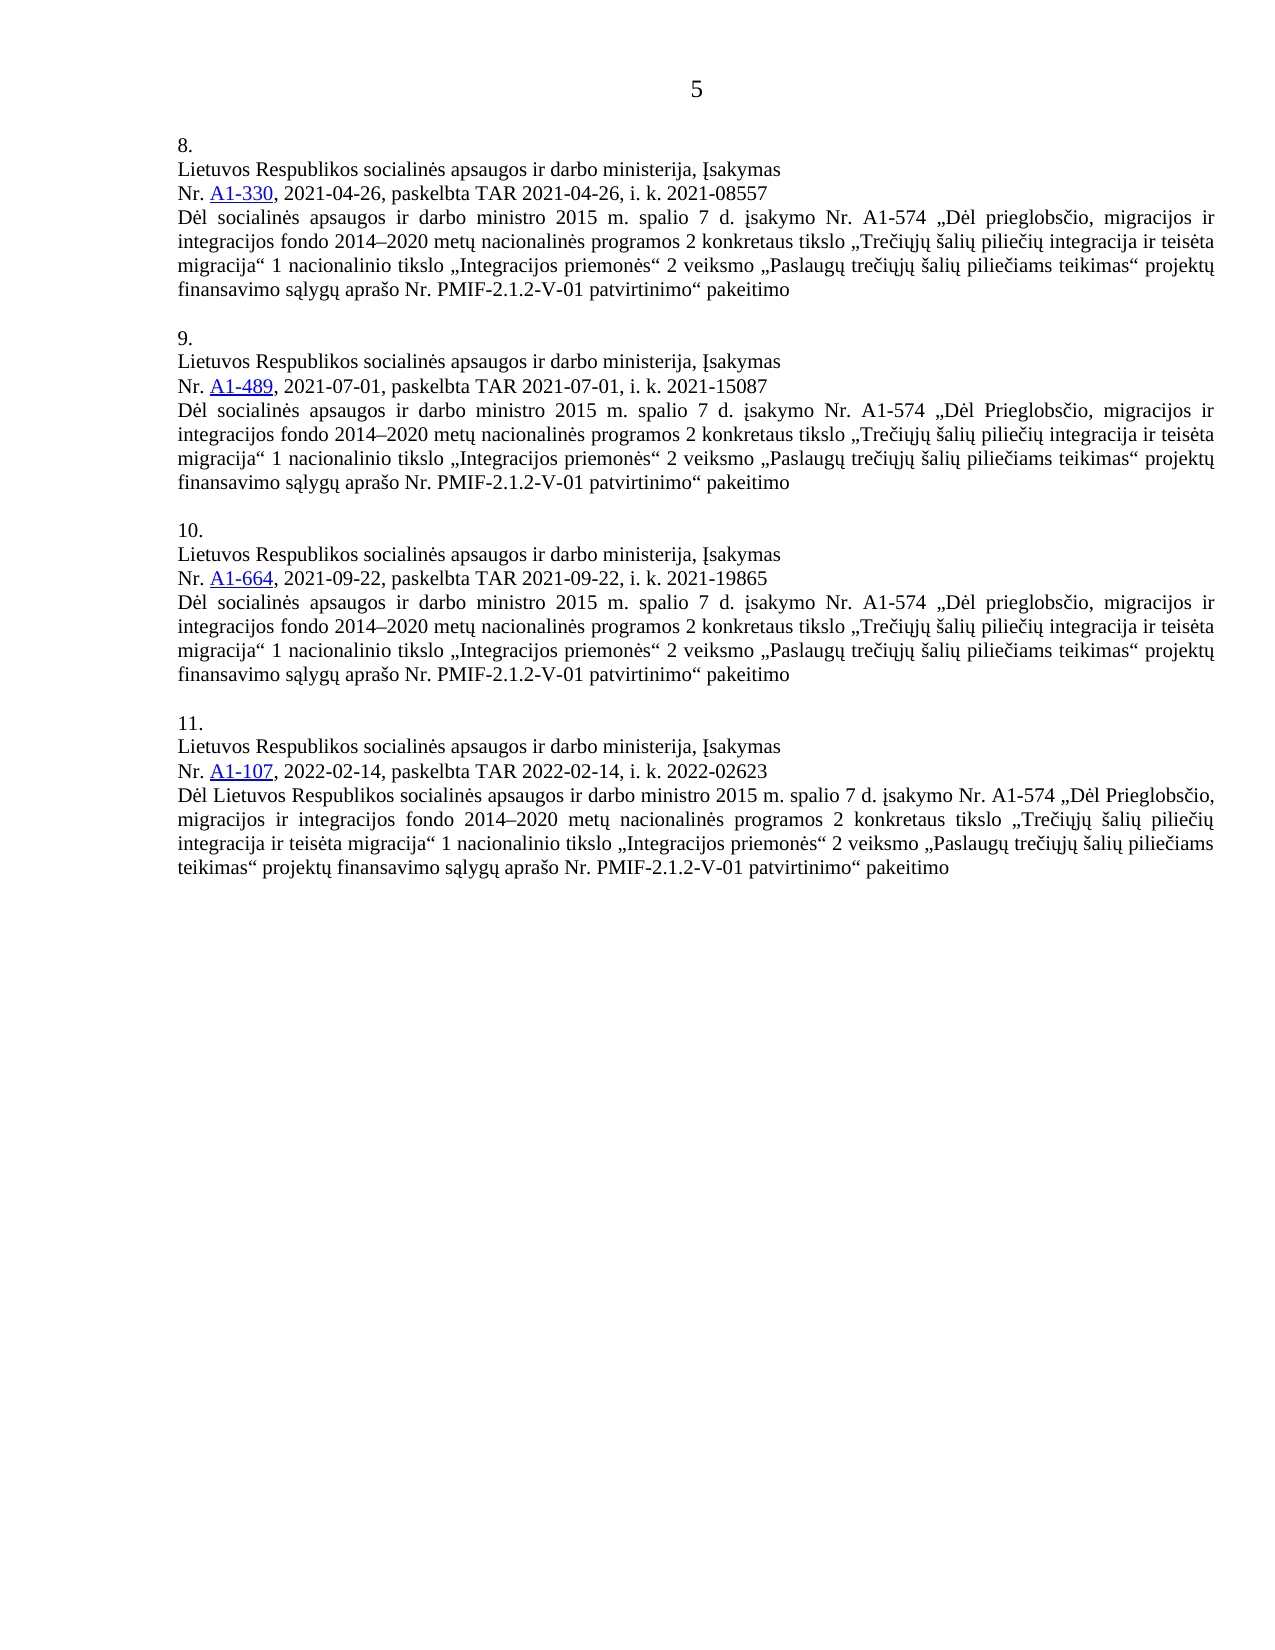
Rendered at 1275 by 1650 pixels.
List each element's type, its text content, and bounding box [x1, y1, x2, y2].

text 10. [177, 518, 1216, 542]
text Lietuvos Respublikos socialinės apsaugos ir darbo ministerija, Įsakymas [177, 734, 1216, 758]
text Lietuvos Respublikos socialinės apsaugos ir darbo ministerija, Įsakymas [177, 157, 1216, 181]
text Nr. A1-330, 2021-04-26, paskelbta TAR 2021-04-26, i. k. 2021-08557 [177, 181, 1216, 205]
text Dėl socialinės apsaugos ir darbo ministro 2015 m. spalio 7 d. įsakymo Nr. A1-574 „Dėl Prieglobsčio, migracijos ir integracijos fondo 2014–2020 metų nacionalinės programos 2 konkretaus tikslo „Trečiųjų šalių piliečių integracija ir teisėta migracija“ 1 nacionalinio tikslo „Integracijos priemonės“ 2 veiksmo „Paslaugų trečiųjų šalių piliečiams teikimas“ projektų finansavimo sąlygų aprašo Nr. PMIF-2.1.2-V-01 patvirtinimo“ pakeitimo [177, 398, 1216, 494]
text Nr. A1-489, 2021-07-01, paskelbta TAR 2021-07-01, i. k. 2021-15087 [177, 373, 1216, 398]
text Dėl socialinės apsaugos ir darbo ministro 2015 m. spalio 7 d. įsakymo Nr. A1-574 „Dėl prieglobsčio, migracijos ir integracijos fondo 2014–2020 metų nacionalinės programos 2 konkretaus tikslo „Trečiųjų šalių piliečių integracija ir teisėta migracija“ 1 nacionalinio tikslo „Integracijos priemonės“ 2 veiksmo „Paslaugų trečiųjų šalių piliečiams teikimas“ projektų finansavimo sąlygų aprašo Nr. PMIF-2.1.2-V-01 patvirtinimo“ pakeitimo [177, 205, 1216, 301]
text Nr. A1-107, 2022-02-14, paskelbta TAR 2022-02-14, i. k. 2022-02623 [177, 758, 1216, 783]
text 9. [177, 325, 1216, 349]
text 8. [177, 133, 1216, 157]
text Lietuvos Respublikos socialinės apsaugos ir darbo ministerija, Įsakymas [177, 542, 1216, 566]
text Dėl socialinės apsaugos ir darbo ministro 2015 m. spalio 7 d. įsakymo Nr. A1-574 „Dėl prieglobsčio, migracijos ir integracijos fondo 2014–2020 metų nacionalinės programos 2 konkretaus tikslo „Trečiųjų šalių piliečių integracija ir teisėta migracija“ 1 nacionalinio tikslo „Integracijos priemonės“ 2 veiksmo „Paslaugų trečiųjų šalių piliečiams teikimas“ projektų finansavimo sąlygų aprašo Nr. PMIF-2.1.2-V-01 patvirtinimo“ pakeitimo [177, 590, 1216, 686]
text Nr. A1-664, 2021-09-22, paskelbta TAR 2021-09-22, i. k. 2021-19865 [177, 566, 1216, 590]
text Dėl Lietuvos Respublikos socialinės apsaugos ir darbo ministro 2015 m. spalio 7 d. įsakymo Nr. A1-574 „Dėl Prieglobsčio, migracijos ir integracijos fondo 2014–2020 metų nacionalinės programos 2 konkretaus tikslo „Trečiųjų šalių piliečių integracija ir teisėta migracija“ 1 nacionalinio tikslo „Integracijos priemonės“ 2 veiksmo „Paslaugų trečiųjų šalių piliečiams teikimas“ projektų finansavimo sąlygų aprašo Nr. PMIF-2.1.2-V-01 patvirtinimo“ pakeitimo [177, 783, 1216, 879]
text 11. [177, 710, 1216, 734]
text Lietuvos Respublikos socialinės apsaugos ir darbo ministerija, Įsakymas [177, 349, 1216, 373]
